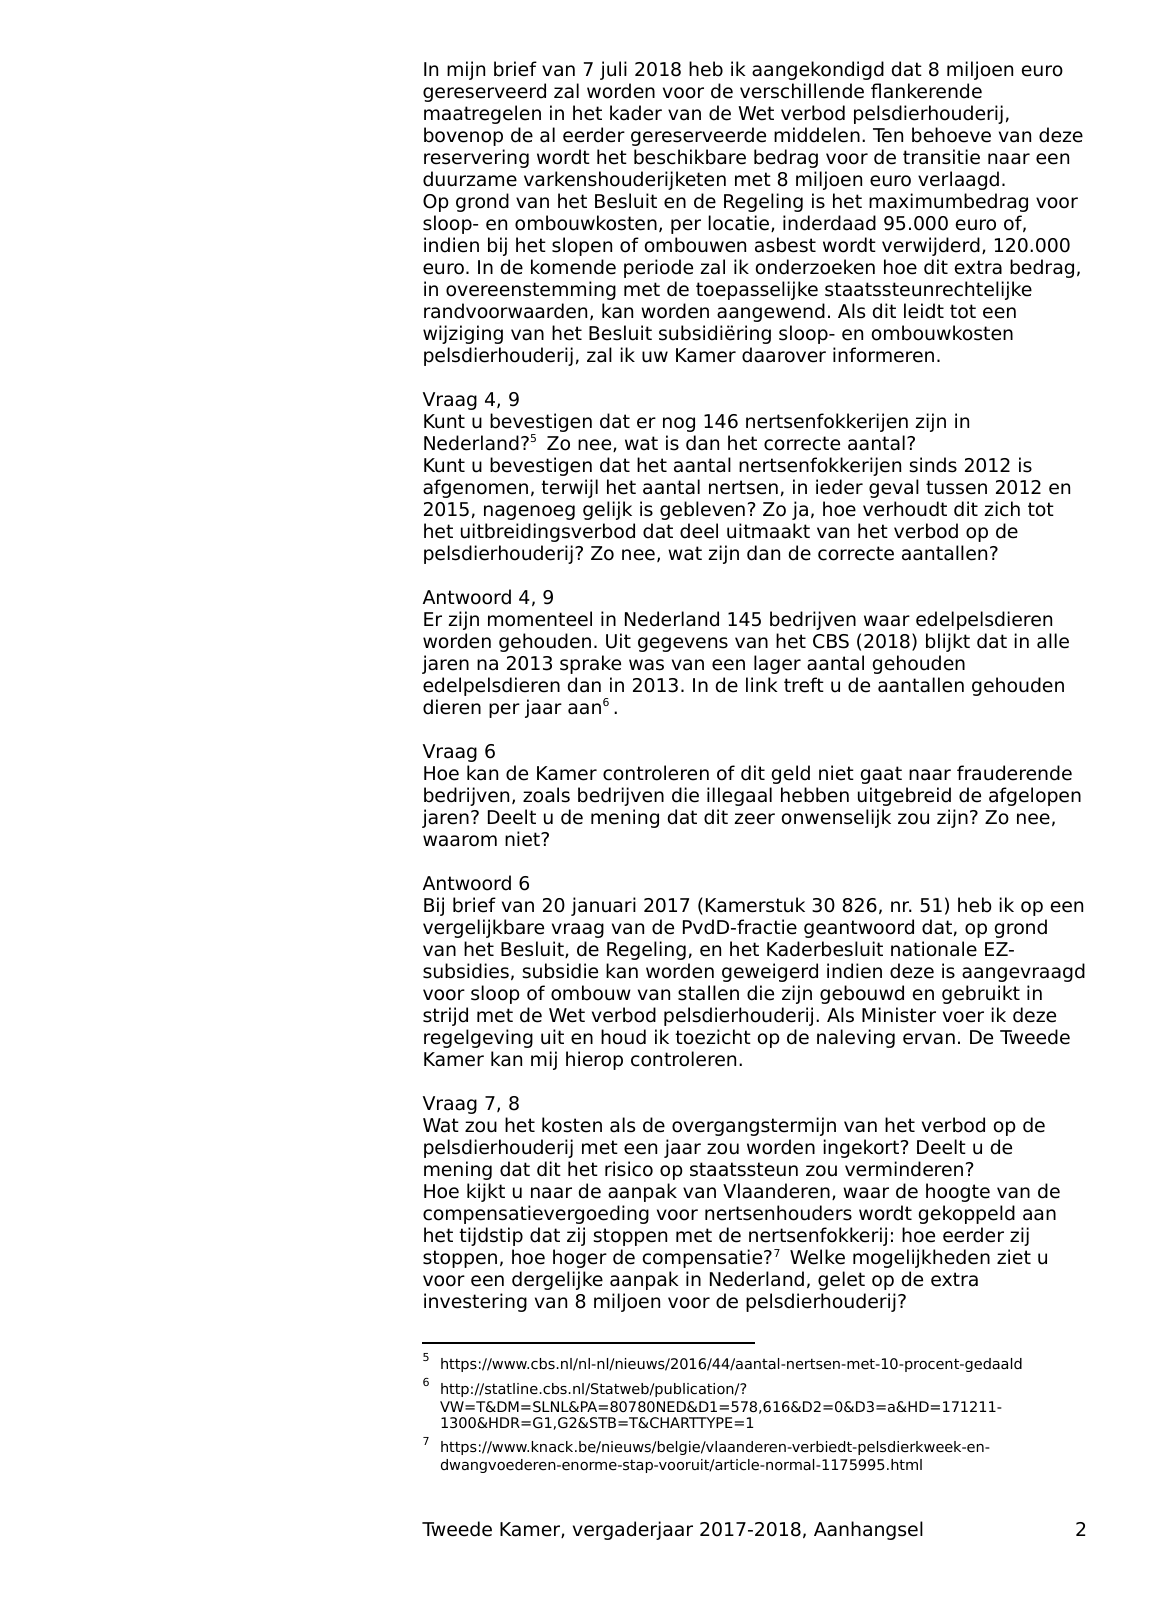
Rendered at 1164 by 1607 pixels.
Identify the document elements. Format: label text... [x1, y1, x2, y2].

text In mijn brief van 7 juli 2018 heb ik aangekondigd dat 8 miljoen euro gereserveerd zal worden voor de verschillende flankerende maatregelen in het kader van de Wet verbod pelsdierhouderij, bovenop de al eerder gereserveerde middelen. Ten behoeve van deze reservering wordt het beschikbare bedrag voor de transitie naar een duurzame varkenshouderijketen met 8 miljoen euro verlaagd. [422, 59, 1087, 191]
text https://www.knack.be/nieuws/belgie/vlaanderen-verbiedt-pelsdierkweek-en-dwangvoederen-enorme-stap-vooruit/article-normal-1175995.html [422, 1435, 1087, 1474]
text Bij brief van 20 januari 2017 (Kamerstuk 30 826, nr. 51) heb ik op een vergelijkbare vraag van de PvdD-fractie geantwoord dat, op grond van het Besluit, de Regeling, en het Kaderbesluit nationale EZ-subsidies, subsidie kan worden geweigerd indien deze is aangevraagd voor sloop of ombouw van stallen die zijn gebouwd en gebruikt in strijd met de Wet verbod pelsdierhouderij. Als Minister voer ik deze regelgeving uit en houd ik toezicht op de naleving ervan. De Tweede Kamer kan mij hierop controleren. [422, 895, 1087, 1071]
text Kunt u bevestigen dat het aantal nertsenfokkerijen sinds 2012 is afgenomen, terwijl het aantal nertsen, in ieder geval tussen 2012 en 2015, nagenoeg gelijk is gebleven? Zo ja, hoe verhoudt dit zich tot het uitbreidingsverbod dat deel uitmaakt van het verbod op de pelsdierhouderij? Zo nee, wat zijn dan de correcte aantallen? [422, 455, 1087, 565]
text Hoe kan de Kamer controleren of dit geld niet gaat naar frauderende bedrijven, zoals bedrijven die illegaal hebben uitgebreid de afgelopen jaren? Deelt u de mening dat dit zeer onwenselijk zou zijn? Zo nee, waarom niet? [422, 763, 1087, 851]
text Antwoord 4, 9 [422, 587, 1087, 609]
text Vraag 7, 8 [422, 1093, 1087, 1115]
text Er zijn momenteel in Nederland 145 bedrijven waar edelpelsdieren worden gehouden. Uit gegevens van het CBS (2018) blijkt dat in alle jaren na 2013 sprake was van een lager aantal gehouden edelpelsdieren dan in 2013. In de link treft u de aantallen gehouden dieren per jaar aan. [422, 609, 1087, 719]
text Vraag 6 [422, 741, 1087, 763]
text Wat zou het kosten als de overgangstermijn van het verbod op de pelsdierhouderij met een jaar zou worden ingekort? Deelt u de mening dat dit het risico op staatssteun zou verminderen? [422, 1115, 1087, 1181]
text Kunt u bevestigen dat er nog 146 nertsenfokkerijen zijn in Nederland? Zo nee, wat is dan het correcte aantal? [422, 411, 1087, 455]
text Hoe kijkt u naar de aanpak van Vlaanderen, waar de hoogte van de compensatievergoeding voor nertsenhouders wordt gekoppeld aan het tijdstip dat zij stoppen met de nertsenfokkerij: hoe eerder zij stoppen, hoe hoger de compensatie? Welke mogelijkheden ziet u voor een dergelijke aanpak in Nederland, gelet op de extra investering van 8 miljoen voor de pelsdierhouderij? [422, 1181, 1087, 1313]
text Op grond van het Besluit en de Regeling is het maximumbedrag voor sloop- en ombouwkosten, per locatie, inderdaad 95.000 euro of, indien bij het slopen of ombouwen asbest wordt verwijderd, 120.000 euro. In de komende periode zal ik onderzoeken hoe dit extra bedrag, in overeenstemming met de toepasselijke staatssteunrechtelijke randvoorwaarden, kan worden aangewend. Als dit leidt tot een wijziging van het Besluit subsidiëring sloop- en ombouwkosten pelsdierhouderij, zal ik uw Kamer daarover informeren. [422, 191, 1087, 367]
text https://www.cbs.nl/nl-nl/nieuws/2016/44/aantal-nertsen-met-10-procent-gedaald [422, 1352, 1087, 1374]
text Antwoord 6 [422, 873, 1087, 895]
text Vraag 4, 9 [422, 389, 1087, 411]
text http://statline.cbs.nl/Statweb/publication/?VW=T&DM=SLNL&PA=80780NED&D1=578,616&D2=0&D3=a&HD=171211-1300&HDR=G1,G2&STB=T&CHARTTYPE=1 [422, 1377, 1087, 1432]
